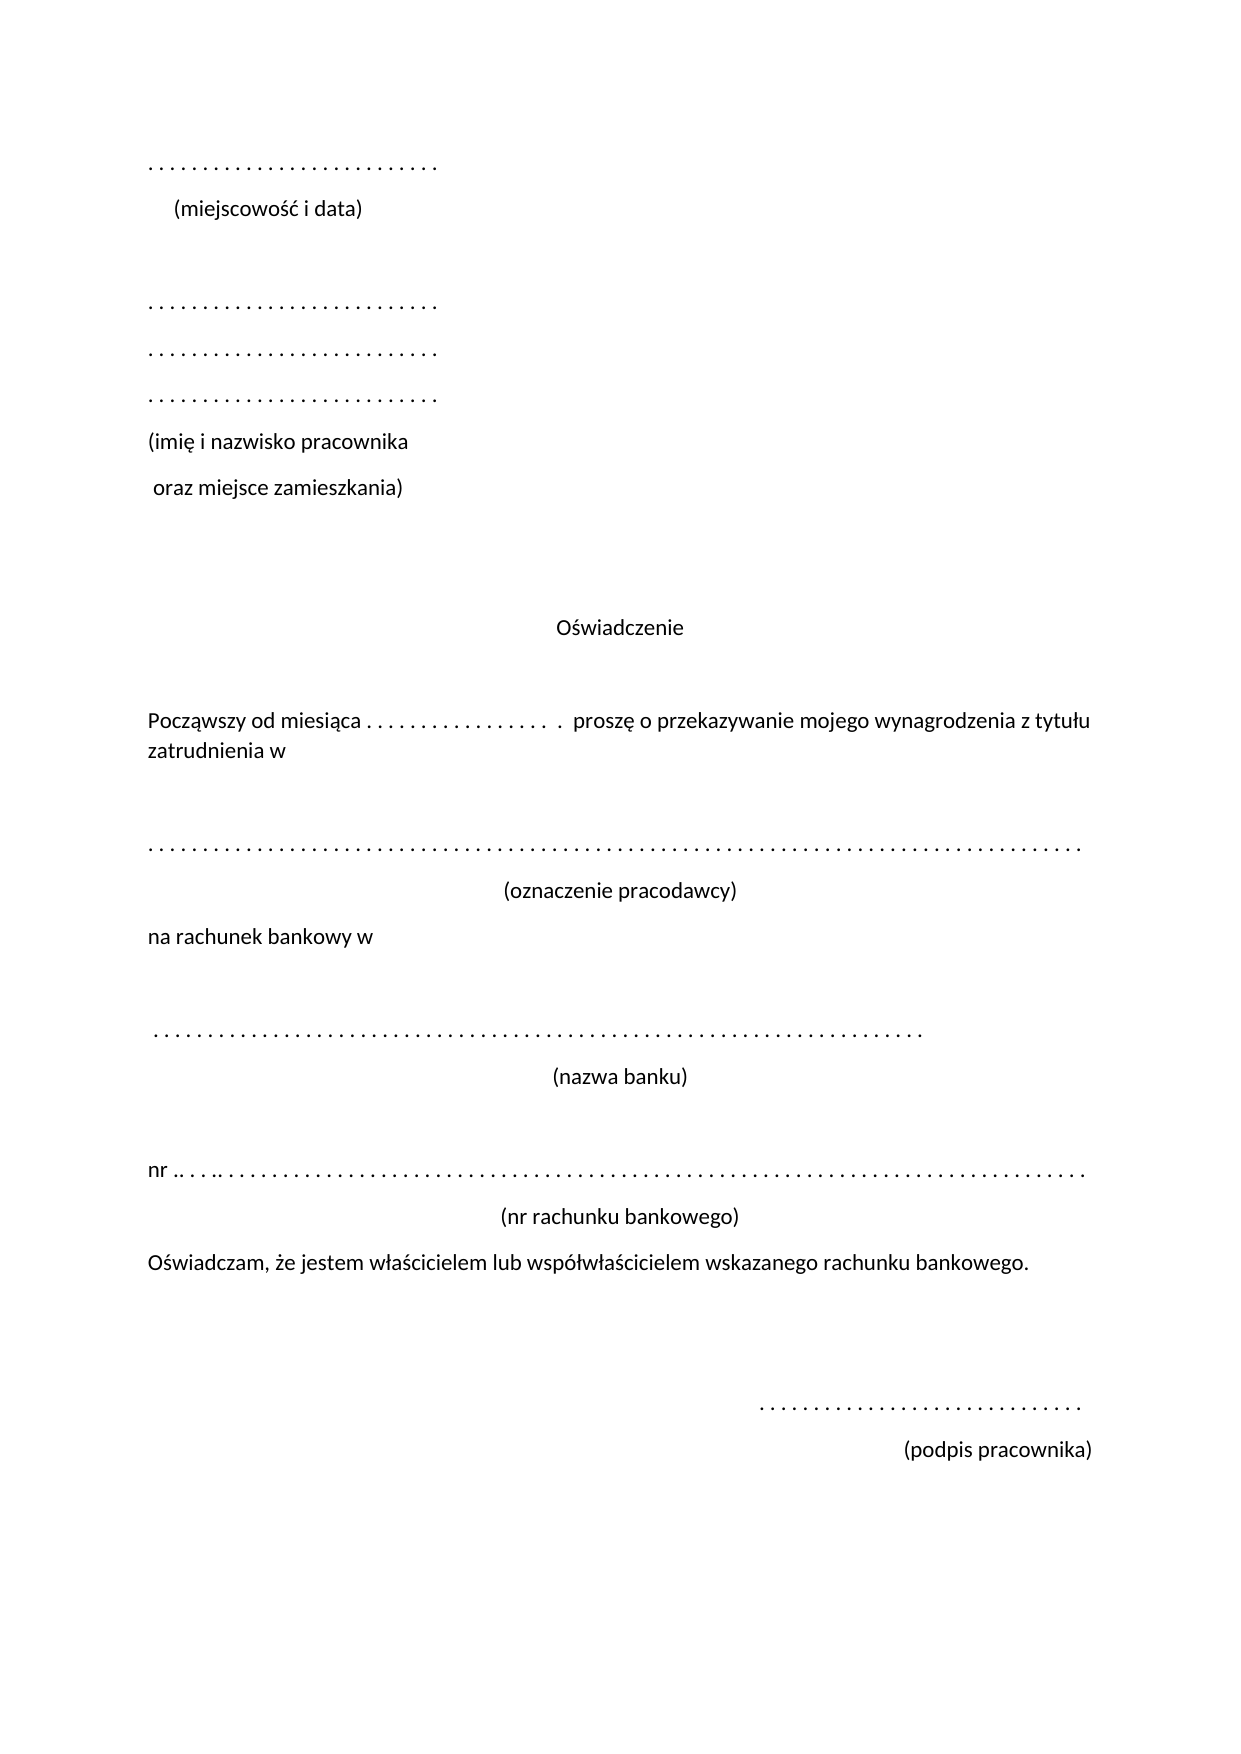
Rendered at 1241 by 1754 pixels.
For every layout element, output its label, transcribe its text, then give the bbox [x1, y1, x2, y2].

text . . . . . . . . . . . . . . . . . . . . . . . . . . . [148, 380, 1093, 408]
text Oświadczenie [148, 613, 1093, 641]
text . . . . . . . . . . . . . . . . . . . . . . . . . . . . . . . . . . . . . . . . . . . . . . . . . . . . . . . . . . . . . . . . . . . . . . . . . . . . . . . . . . . . . . [148, 829, 1093, 857]
text oraz miejsce zamieszkania) [148, 473, 1093, 502]
text nr .. . . .. . . . . . . . . . . . . . . . . . . . . . . . . . . . . . . . . . . . . . . . . . . . . . . . . . . . . . . . . . . . . . . . . . . . . . . . . . . . . . . . [148, 1155, 1093, 1183]
text Oświadczam, że jestem właścicielem lub współwłaścicielem wskazanego rachunku bankowego. [148, 1248, 1093, 1276]
text Począwszy od miesiąca . . . . . . . . . . . . . . . . . . proszę o przekazywanie mojego wynagrodzenia z tytułu zatrudnienia w [148, 706, 1093, 764]
text (nr rachunku bankowego) [148, 1202, 1093, 1230]
text (imię i nazwisko pracownika [148, 427, 1093, 455]
text (oznaczenie pracodawcy) [148, 876, 1093, 904]
text . . . . . . . . . . . . . . . . . . . . . . . . . . . . . . [148, 1388, 1093, 1416]
text na rachunek bankowy w [148, 922, 1093, 951]
text . . . . . . . . . . . . . . . . . . . . . . . . . . . [148, 148, 1093, 176]
text . . . . . . . . . . . . . . . . . . . . . . . . . . . [148, 334, 1093, 362]
text (podpis pracownika) [148, 1435, 1093, 1463]
text (miejscowość i data) [148, 194, 1093, 222]
text (nazwa banku) [148, 1062, 1093, 1090]
text . . . . . . . . . . . . . . . . . . . . . . . . . . . [148, 287, 1093, 315]
text . . . . . . . . . . . . . . . . . . . . . . . . . . . . . . . . . . . . . . . . . . . . . . . . . . . . . . . . . . . . . . . . . . . . . . . [148, 1016, 1093, 1044]
